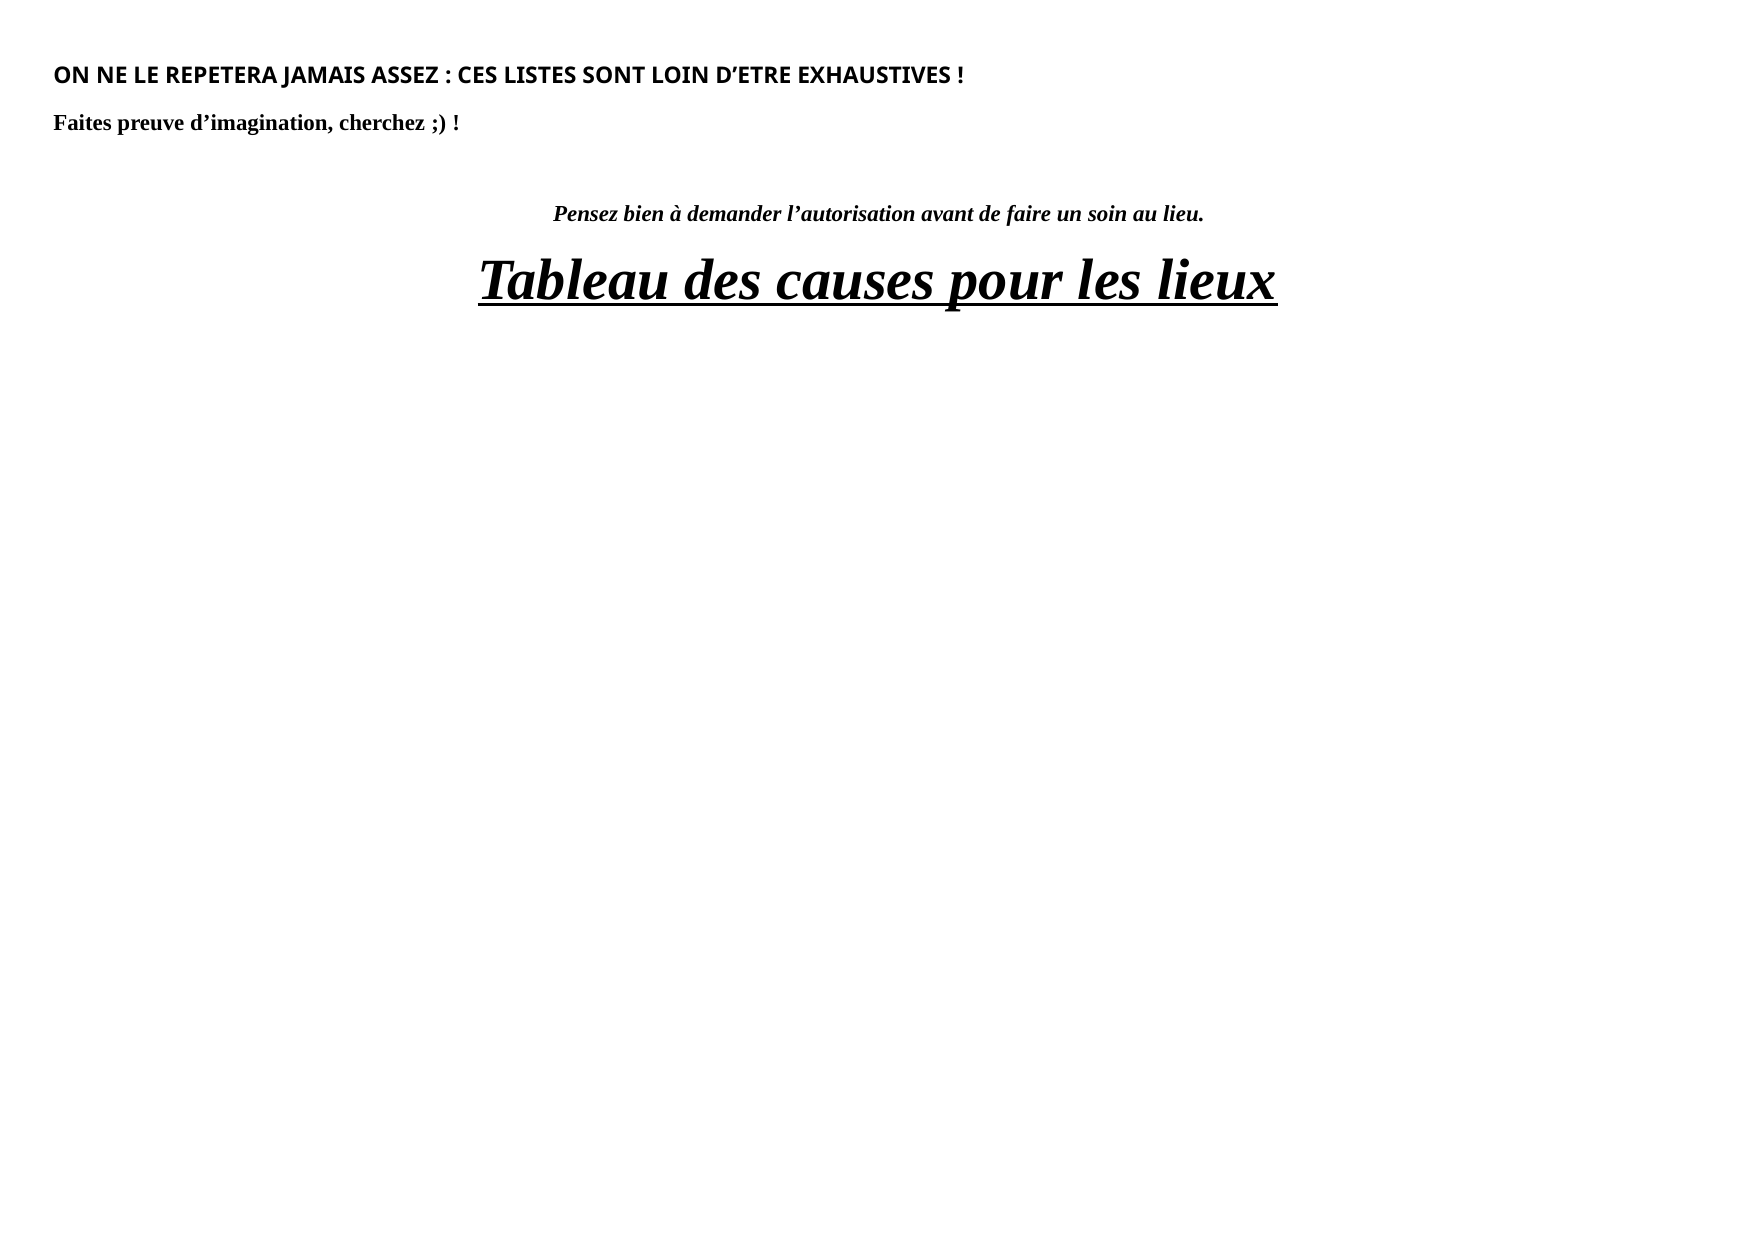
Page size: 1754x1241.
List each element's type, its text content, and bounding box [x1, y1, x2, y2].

text Faites preuve d’imagination, cherchez ;) ! [53, 109, 1707, 136]
text Pensez bien à demander l’autorisation avant de faire un soin au lieu. [53, 201, 1707, 227]
text ON NE LE REPETERA JAMAIS ASSEZ : CES LISTES SONT LOIN D’ETRE EXHAUSTIVES ! [53, 59, 1707, 90]
text Tableau des causes pour les lieux [53, 245, 1707, 312]
